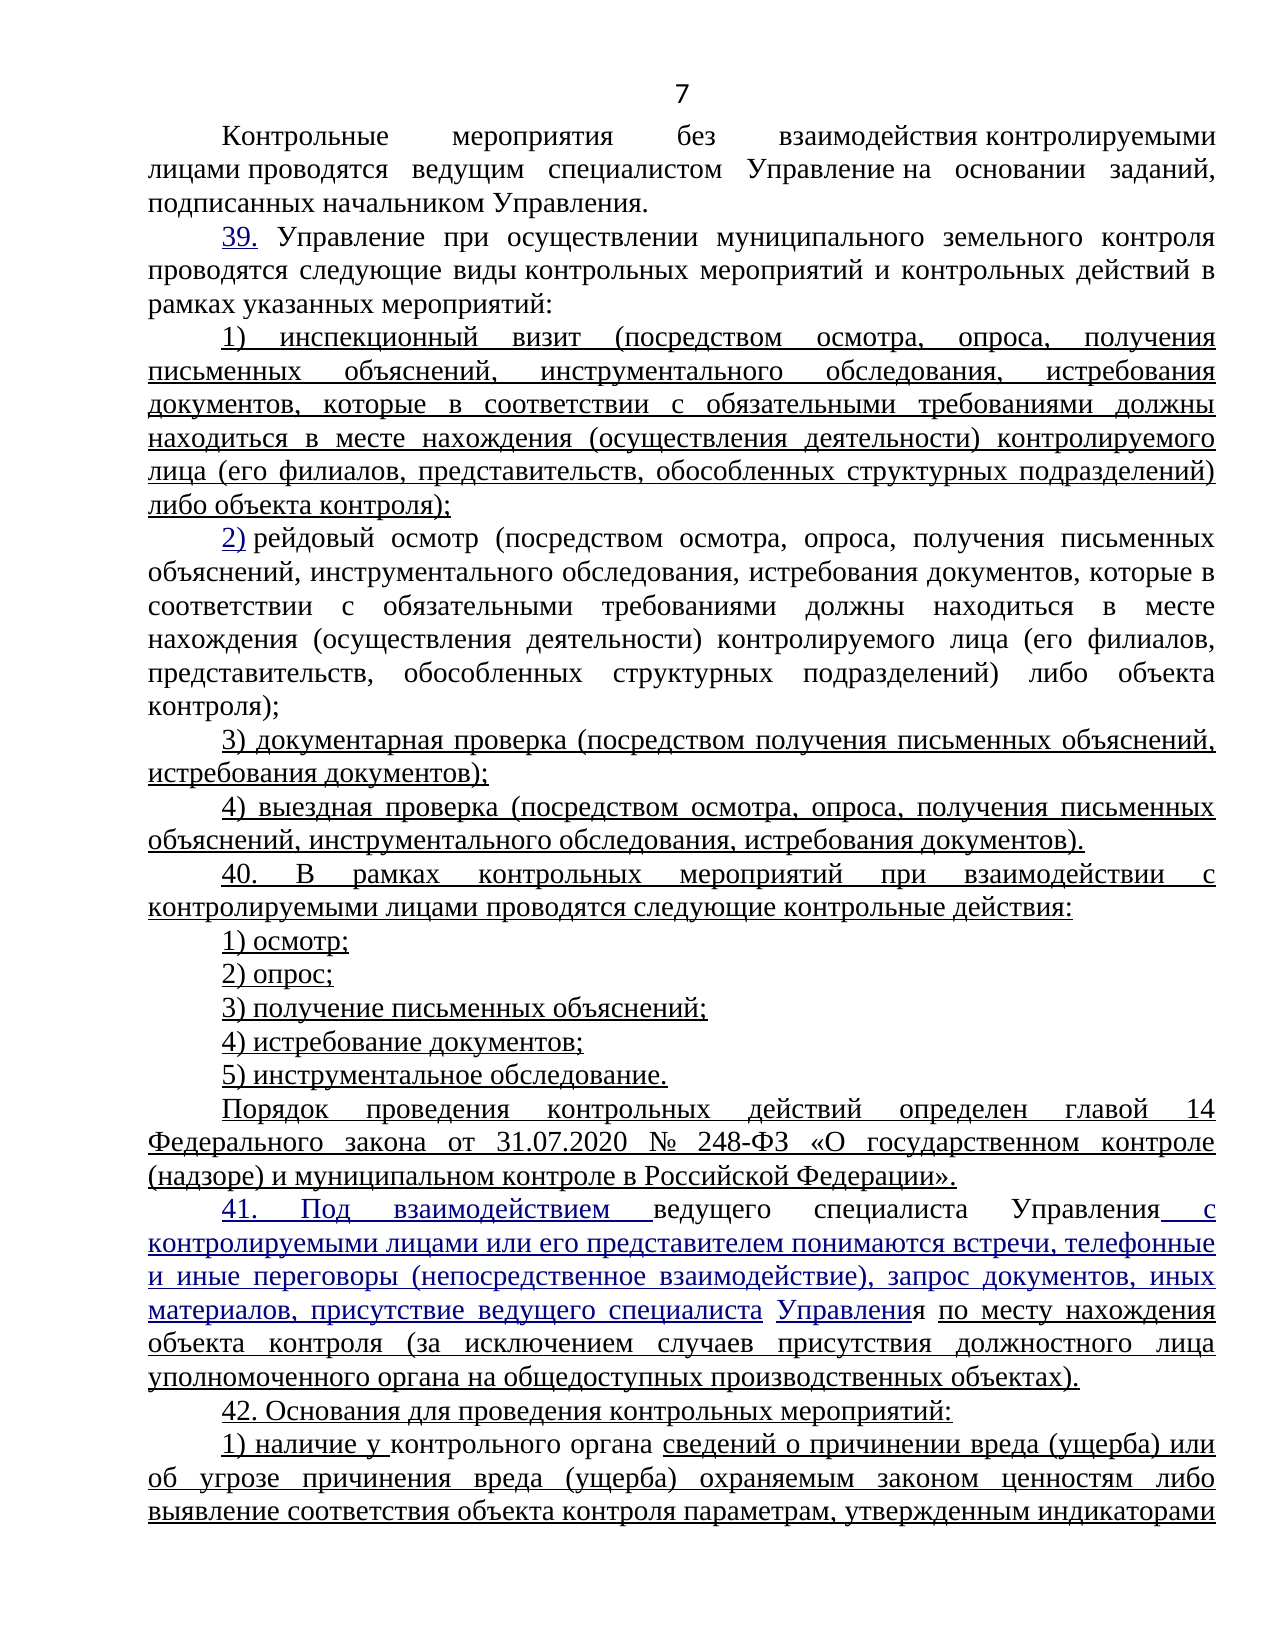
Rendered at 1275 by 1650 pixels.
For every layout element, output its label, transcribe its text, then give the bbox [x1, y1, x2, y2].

text 4) истребование документов; [148, 1024, 1216, 1057]
text Порядок проведения контрольных действий определен главой 14 Федерального закона от 31.07.2020 № 248-ФЗ «О государственном контроле [148, 1091, 1216, 1153]
text и иные переговоры (непосредственное взаимодействие), запрос документов, иных [148, 1256, 1216, 1288]
text 1) инспекционный визит (посредством осмотра, опроса, получения письменных объяснений, инструментального обследования, истребования [148, 319, 1216, 382]
text 42. Основания для проведения контрольных мероприятий: [148, 1393, 1216, 1426]
text 39. Управление при осуществлении муниципального земельного контроля проводятся следующие виды контрольных мероприятий и контрольных действий в рамках указанных мероприятий: [148, 219, 1216, 319]
text 40. В рамках контрольных мероприятий при взаимодействии с контролируемыми лицами проводятся следующие контрольные действия: [148, 856, 1216, 923]
text 3) документарная проверка (посредством получения письменных объяснений, истребования документов); [148, 722, 1216, 789]
text находиться в месте нахождения (осуществления деятельности) контролируемого [148, 417, 1216, 449]
text уполномоченного органа на общедоступных производственных объектах). [148, 1356, 1216, 1393]
text материалов, присутствие ведущего специалиста Управления по месту нахождения объекта контроля (за исключением случаев присутствия должностного лица [148, 1289, 1216, 1355]
text Контрольные мероприятия без взаимодействия контролируемыми лицами проводятся ведущим специалистом Управление на основании заданий, подписанных начальником Управления. [148, 118, 1216, 219]
text документов, которые в соответствии с обязательными требованиями должны [148, 384, 1216, 415]
text 5) инструментальное обследование. [148, 1057, 1216, 1091]
text 1) осмотр; [148, 923, 1216, 957]
text 41. Под взаимодействием ведущего специалиста Управления с контролируемыми лицами или его представителем понимаются встречи, телефонные [148, 1191, 1216, 1254]
text 1) наличие у контрольного органа сведений о причинении вреда (ущерба) или об угрозе причинения вреда (ущерба) охраняемым законом ценностям либо [148, 1426, 1216, 1489]
text 2) опрос; [148, 957, 1216, 990]
text 4) выездная проверка (посредством осмотра, опроса, получения письменных объяснений, инструментального обследования, истребования документов). [148, 789, 1216, 856]
text лица (его филиалов, представительств, обособленных структурных подразделений) [148, 451, 1216, 483]
text 3) получение письменных объяснений; [148, 990, 1216, 1024]
text выявление соответствия объекта контроля параметрам, утвержденным индикаторами [148, 1490, 1216, 1522]
text либо объекта контроля); [148, 484, 1216, 521]
text (надзоре) и муниципальном контроле в Российской Федерации». [148, 1155, 1216, 1191]
text 2) рейдовый осмотр (посредством осмотра, опроса, получения письменных объяснений, инструментального обследования, истребования документов, которые в соответствии с обязательными требованиями должны находиться в месте нахождения (осуществления деятельности) контролируемого лица (его филиалов, представительств, обособленных структурных подразделений) либо объекта контроля); [148, 521, 1216, 722]
